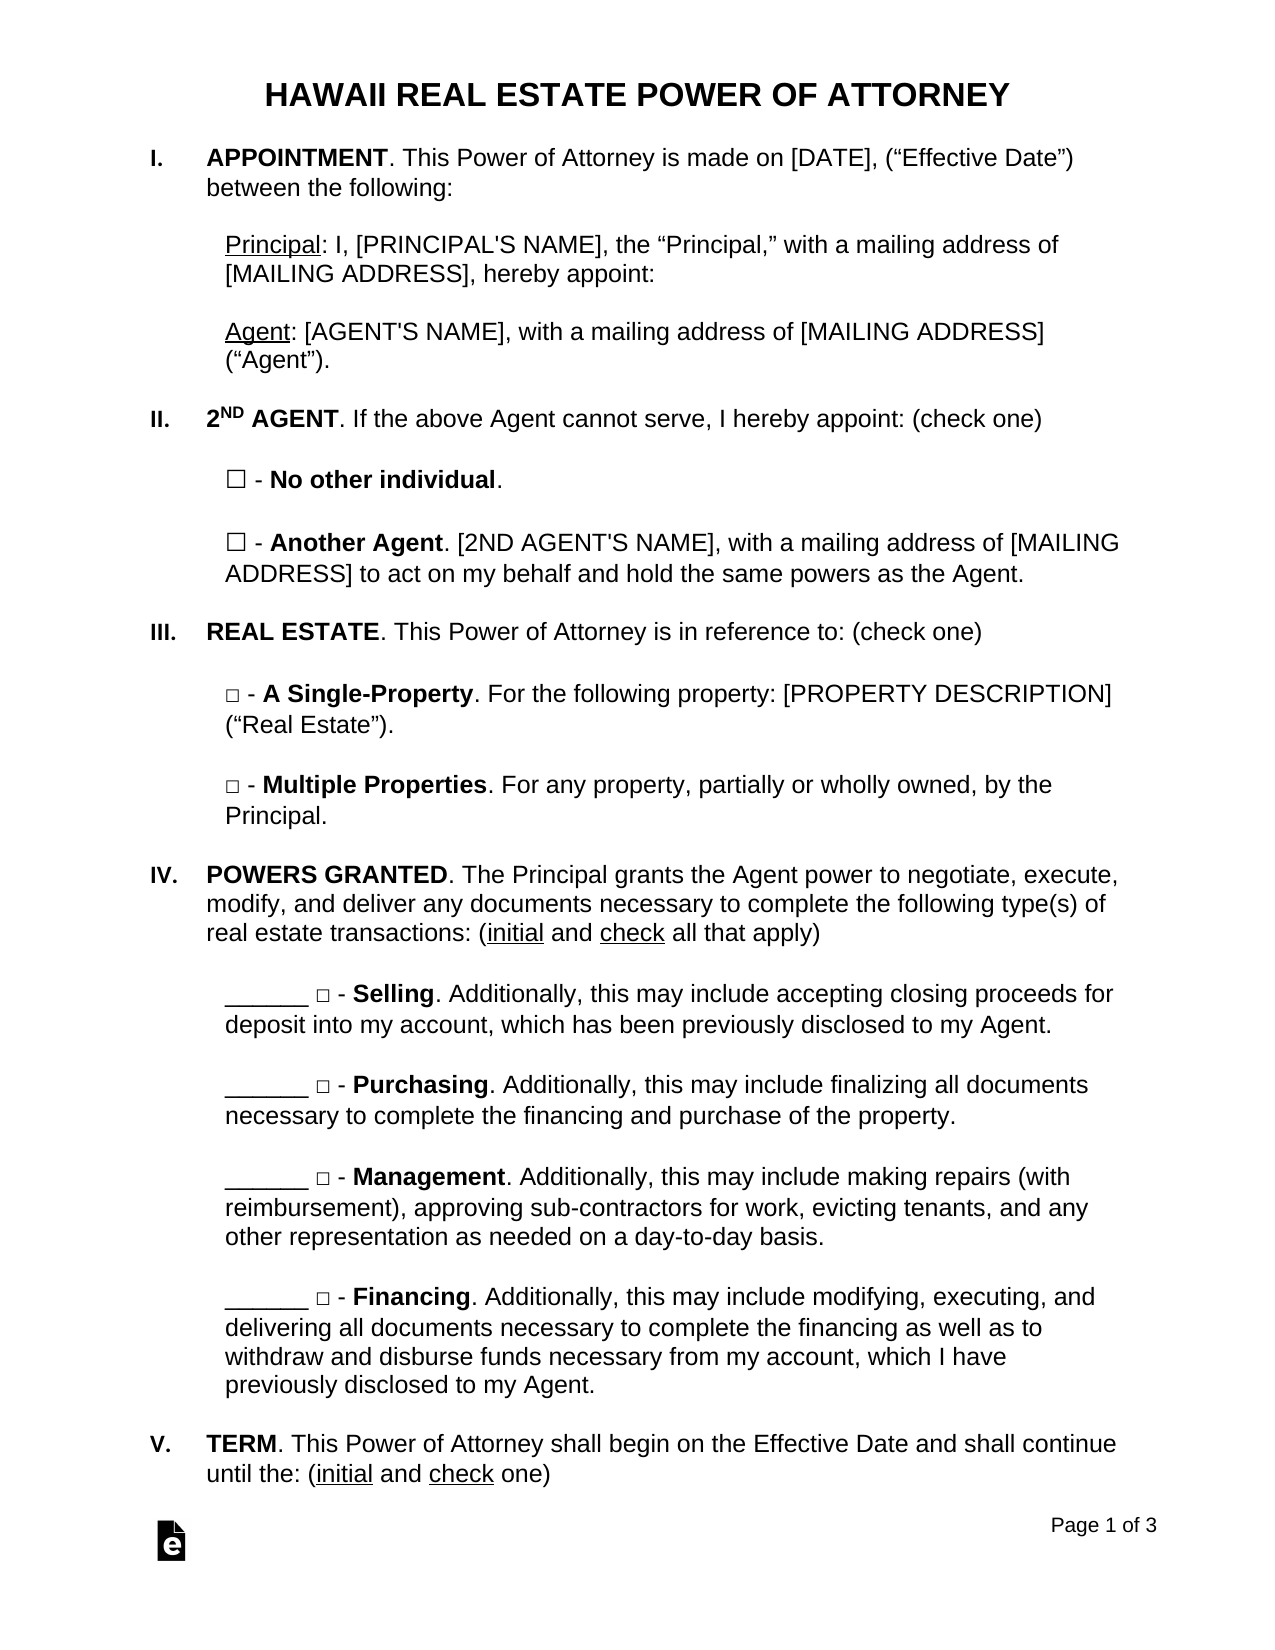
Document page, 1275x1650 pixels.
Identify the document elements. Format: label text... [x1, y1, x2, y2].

text ☐ - A Single-Property. For the following property: [PROPERTY DESCRIPTION] (“Real Estate”). [225, 676, 1125, 738]
text Principal: I, [PRINCIPAL'S NAME], the “Principal,” with a mailing address of [MAILING ADDRESS], hereby appoint: [225, 230, 1125, 288]
list 2ND AGENT. If the above Agent cannot serve, I hereby appoint: (check one) [150, 403, 1125, 433]
text ______ ☐ - Selling. Additionally, this may include accepting closing proceeds for deposit into my account, which has been previously disclosed to my Agent. [225, 976, 1125, 1038]
text ☐ - Multiple Properties. For any property, partially or wholly owned, by the Principal. [225, 767, 1125, 830]
text ☐ - No other individual. [225, 462, 1125, 496]
text ______ ☐ - Purchasing. Additionally, this may include finalizing all documents necessary to complete the financing and purchase of the property. [225, 1067, 1125, 1130]
text ☐ - Another Agent. [2ND AGENT'S NAME], with a mailing address of [MAILING ADDRESS] to act on my behalf and hold the same powers as the Agent. [225, 525, 1125, 588]
text ______ ☐ - Management. Additionally, this may include making repairs (with reimbursement), approving sub-contractors for work, evicting tenants, and any other representation as needed on a day-to-day basis. [225, 1159, 1125, 1250]
list APPOINTMENT. This Power of Attorney is made on [DATE], (“Effective Date”) between the following: [150, 142, 1125, 201]
text ______ ☐ - Financing. Additionally, this may include modifying, executing, and delivering all documents necessary to complete the financing as well as to withdraw and disburse funds necessary from my account, which I have previously disclosed to my Agent. [225, 1279, 1125, 1399]
list TERM. This Power of Attorney shall begin on the Effective Date and shall continue until the: (initial and check one) [150, 1428, 1125, 1487]
text HAWAII REAL ESTATE POWER OF ATTORNEY [150, 75, 1125, 113]
list REAL ESTATE. This Power of Attorney is in reference to: (check one) [150, 616, 1125, 647]
text Agent: [AGENT'S NAME], with a mailing address of [MAILING ADDRESS] (“Agent”). [225, 316, 1125, 374]
list POWERS GRANTED. The Principal grants the Agent power to negotiate, execute, modify, and deliver any documents necessary to complete the following type(s) of real estate transactions: (initial and check all that apply) [150, 859, 1125, 947]
